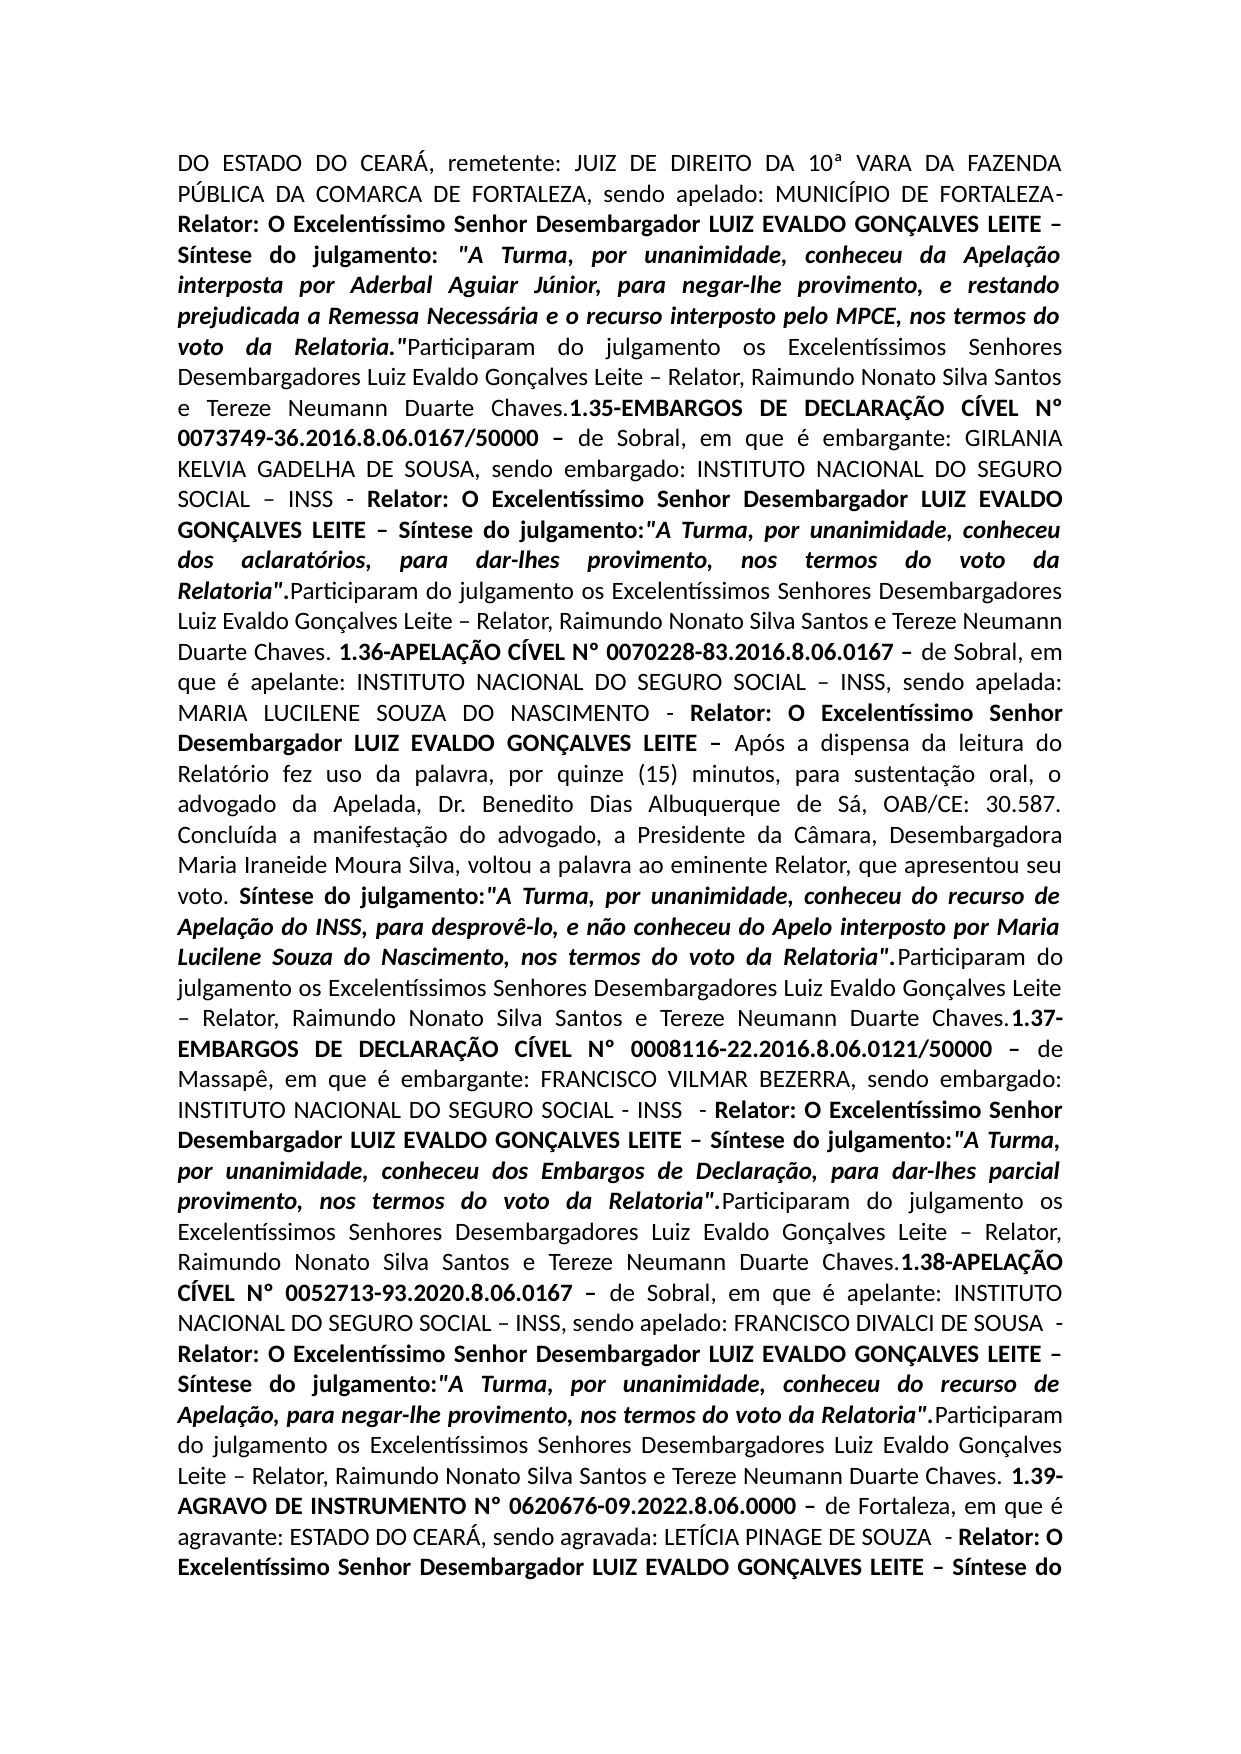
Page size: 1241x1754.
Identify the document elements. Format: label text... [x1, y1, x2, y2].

text DO ESTADO DO CEARÁ, remetente: JUIZ DE DIREITO DA 10ª VARA DA FAZENDA PÚBLICA DA COMARCA DE FORTALEZA, sendo apelado: MUNICÍPIO DE FORTALEZA- Relator: O Excelentíssimo Senhor Desembargador LUIZ EVALDO GONÇALVES LEITE – Síntese do julgamento: "A Turma, por unanimidade, conheceu da Apelação interposta por Aderbal Aguiar Júnior, para negar-lhe provimento, e restando prejudicada a Remessa Necessária e o recurso interposto pelo MPCE, nos termos do voto da Relatoria."Participaram do julgamento os Excelentíssimos Senhores Desembargadores Luiz Evaldo Gonçalves Leite – Relator, Raimundo Nonato Silva Santos e Tereze Neumann Duarte Chaves.1.35-EMBARGOS DE DECLARAÇÃO CÍVEL Nº 0073749-36.2016.8.06.0167/50000 – de Sobral, em que é embargante: GIRLANIA KELVIA GADELHA DE SOUSA, sendo embargado: INSTITUTO NACIONAL DO SEGURO SOCIAL – INSS - Relator: O Excelentíssimo Senhor Desembargador LUIZ EVALDO GONÇALVES LEITE – Síntese do julgamento:"A Turma, por unanimidade, conheceu dos aclaratórios, para dar-lhes provimento, nos termos do voto da Relatoria".Participaram do julgamento os Excelentíssimos Senhores Desembargadores Luiz Evaldo Gonçalves Leite – Relator, Raimundo Nonato Silva Santos e Tereze Neumann Duarte Chaves. 1.36-APELAÇÃO CÍVEL Nº 0070228-83.2016.8.06.0167 – de Sobral, em que é apelante: INSTITUTO NACIONAL DO SEGURO SOCIAL – INSS, sendo apelada: MARIA LUCILENE SOUZA DO NASCIMENTO - Relator: O Excelentíssimo Senhor Desembargador LUIZ EVALDO GONÇALVES LEITE – Após a dispensa da leitura do Relatório fez uso da palavra, por quinze (15) minutos, para sustentação oral, o advogado da Apelada, Dr. Benedito Dias Albuquerque de Sá, OAB/CE: 30.587. Concluída a manifestação do advogado, a Presidente da Câmara, Desembargadora Maria Iraneide Moura Silva, voltou a palavra ao eminente Relator, que apresentou seu voto. Síntese do julgamento:"A Turma, por unanimidade, conheceu do recurso de Apelação do INSS, para desprovê-lo, e não conheceu do Apelo interposto por Maria Lucilene Souza do Nascimento, nos termos do voto da Relatoria".Participaram do julgamento os Excelentíssimos Senhores Desembargadores Luiz Evaldo Gonçalves Leite – Relator, Raimundo Nonato Silva Santos e Tereze Neumann Duarte Chaves.1.37-EMBARGOS DE DECLARAÇÃO CÍVEL Nº 0008116-22.2016.8.06.0121/50000 – de Massapê, em que é embargante: FRANCISCO VILMAR BEZERRA, sendo embargado: INSTITUTO NACIONAL DO SEGURO SOCIAL - INSS - Relator: O Excelentíssimo Senhor Desembargador LUIZ EVALDO GONÇALVES LEITE – Síntese do julgamento:"A Turma, por unanimidade, conheceu dos Embargos de Declaração, para dar-lhes parcial provimento, nos termos do voto da Relatoria".Participaram do julgamento os Excelentíssimos Senhores Desembargadores Luiz Evaldo Gonçalves Leite – Relator, Raimundo Nonato Silva Santos e Tereze Neumann Duarte Chaves.1.38-APELAÇÃO CÍVEL Nº 0052713-93.2020.8.06.0167 – de Sobral, em que é apelante: INSTITUTO NACIONAL DO SEGURO SOCIAL – INSS, sendo apelado: FRANCISCO DIVALCI DE SOUSA - Relator: O Excelentíssimo Senhor Desembargador LUIZ EVALDO GONÇALVES LEITE – Síntese do julgamento:"A Turma, por unanimidade, conheceu do recurso de Apelação, para negar-lhe provimento, nos termos do voto da Relatoria".Participaram do julgamento os Excelentíssimos Senhores Desembargadores Luiz Evaldo Gonçalves Leite – Relator, Raimundo Nonato Silva Santos e Tereze Neumann Duarte Chaves. 1.39-AGRAVO DE INSTRUMENTO Nº 0620676-09.2022.8.06.0000 – de Fortaleza, em que é agravante: ESTADO DO CEARÁ, sendo agravada: LETÍCIA PINAGE DE SOUZA - Relator: O Excelentíssimo Senhor Desembargador LUIZ EVALDO GONÇALVES LEITE – Síntese do [177, 148, 1063, 1582]
